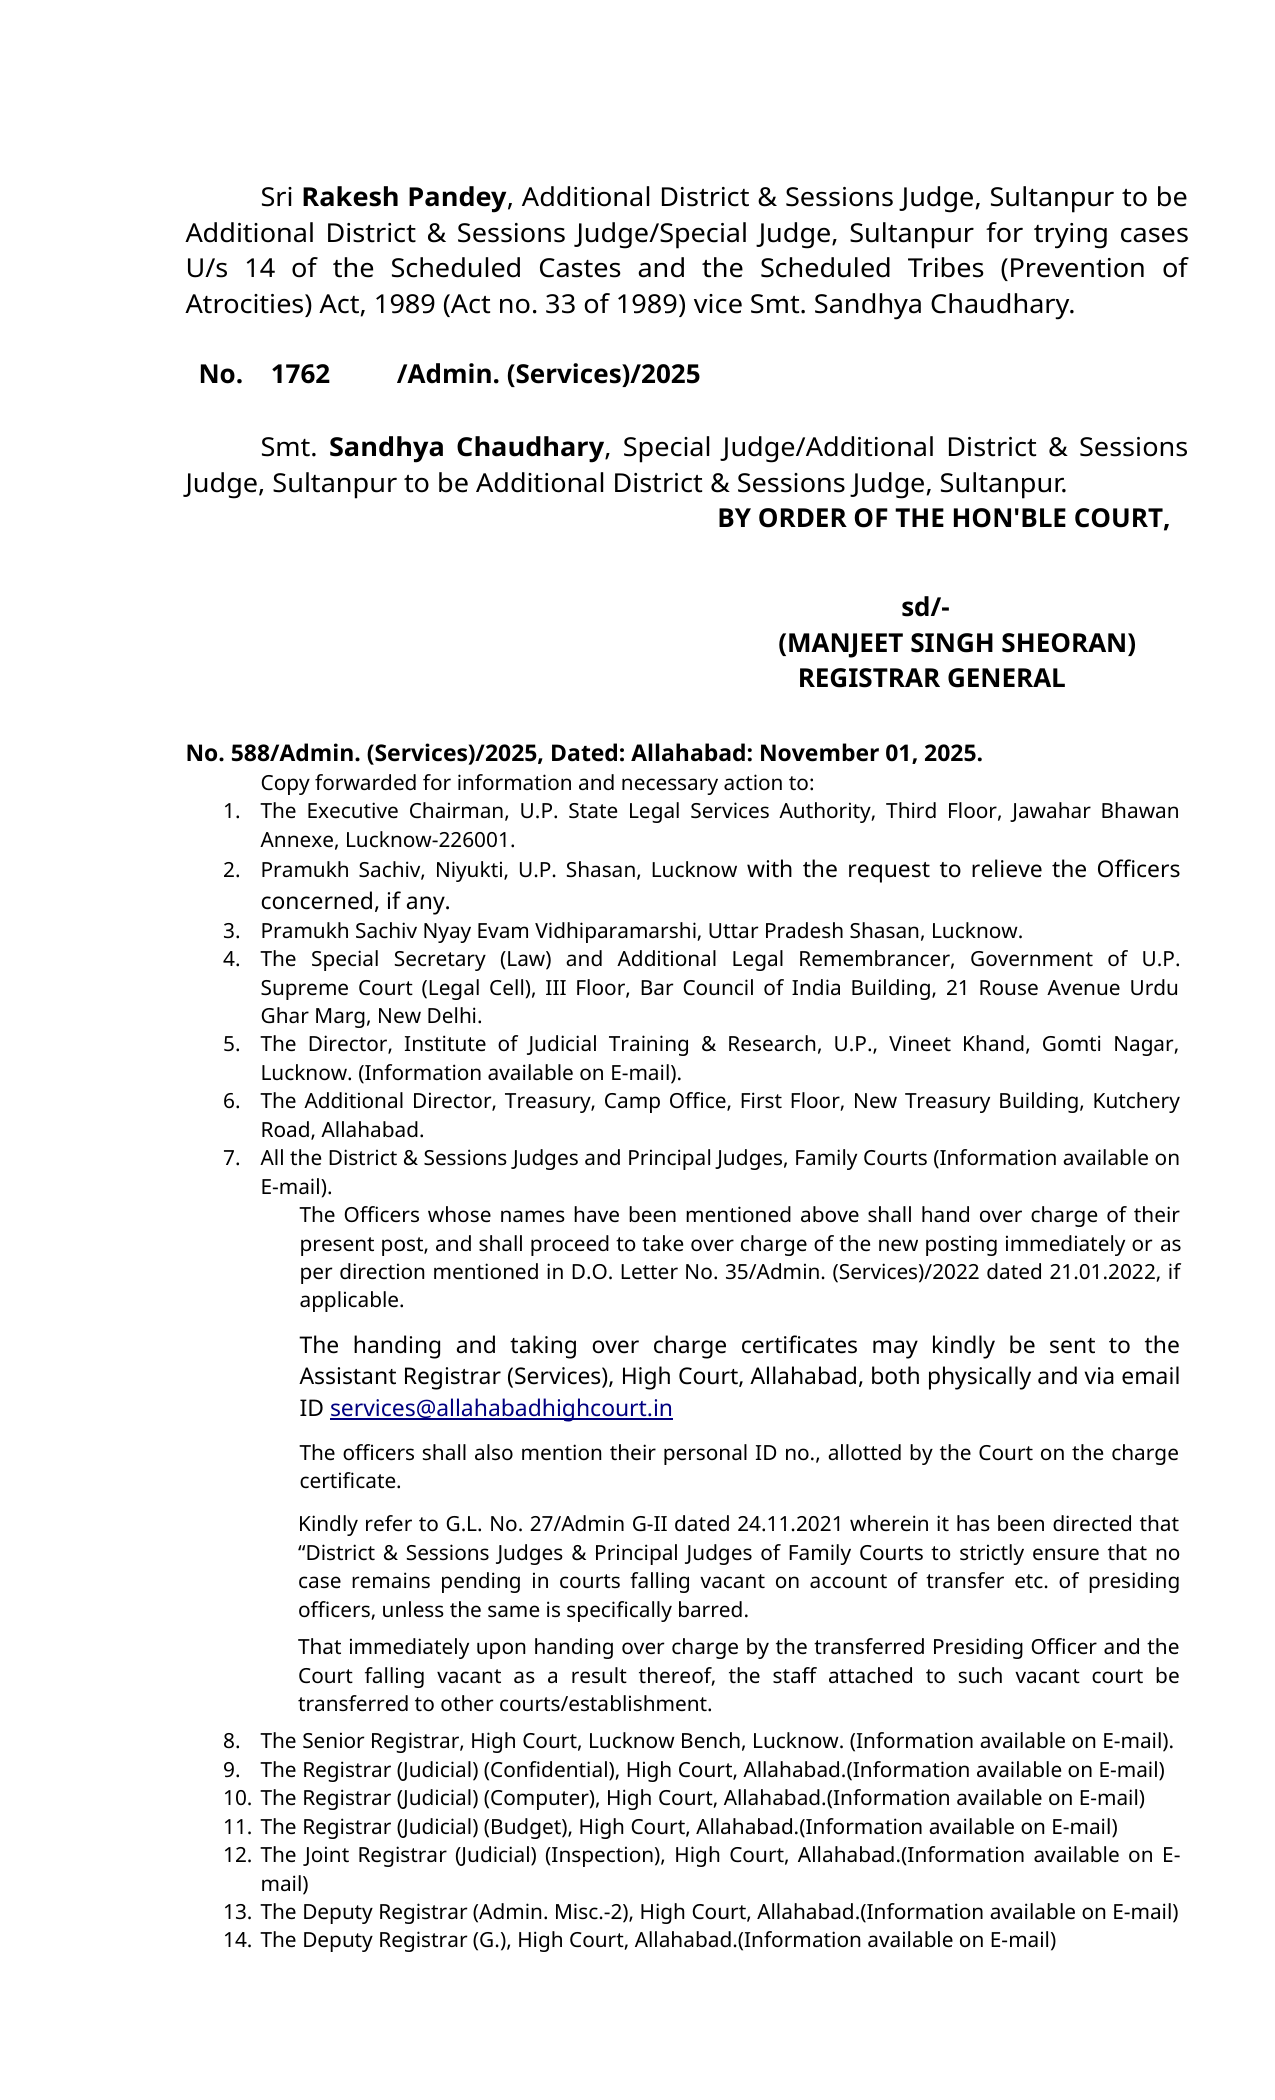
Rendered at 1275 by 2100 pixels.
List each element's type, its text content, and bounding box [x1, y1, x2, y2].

text No. 588/Admin. (Services)/2025, Dated: Allahabad: November 01, 2025. [185, 737, 1181, 768]
text The handing and taking over charge certificates may kindly be sent to the Assistant Registrar (Services), High Court, Allahabad, both physically and via email ID services@allahabadhighcourt.in [299, 1329, 1181, 1423]
text BY ORDER OF THE HON'BLE COURT, [560, 500, 1181, 535]
list The Registrar (Judicial) (Computer), High Court, Allahabad.(Information available on E-mail) [223, 1783, 1181, 1812]
list The Special Secretary (Law) and Additional Legal Remembrancer, Government of U.P. Supreme Court (Legal Cell), III Floor, Bar Council of India Building, 21 Rouse Avenue Urdu Ghar Marg, New Delhi. [223, 944, 1181, 1029]
list The Deputy Registrar (Admin. Misc.-2), High Court, Allahabad.(Information available on E-mail) [223, 1897, 1181, 1926]
text The officers shall also mention their personal ID no., allotted by the Court on the charge certificate. [299, 1438, 1181, 1494]
table_header No. [187, 350, 259, 400]
table_header /Admin. (Services)/2025 [385, 350, 789, 400]
list The Joint Registrar (Judicial) (Inspection), High Court, Allahabad.(Information available on E-mail) [223, 1840, 1181, 1897]
list The Additional Director, Treasury, Camp Office, First Floor, New Treasury Building, Kutchery Road, Allahabad. [223, 1086, 1181, 1143]
text The Officers whose names have been mentioned above shall hand over charge of their present post, and shall proceed to take over charge of the new posting immediately or as per direction mentioned in D.O. Letter No. 35/Admin. (Services)/2022 dated 21.01.2022, if applicable. [299, 1200, 1181, 1314]
list Pramukh Sachiv Nyay Evam Vidhiparamarshi, Uttar Pradesh Shasan, Lucknow. [223, 916, 1181, 944]
text Sri Rakesh Pandey, Additional District & Sessions Judge, Sultanpur to be Additional District & Sessions Judge/Special Judge, Sultanpur for trying cases U/s 14 of the Scheduled Castes and the Scheduled Tribes (Prevention of Atrocities) Act, 1989 (Act no. 33 of 1989) vice Smt. Sandhya Chaudhary. [185, 179, 1189, 321]
text That immediately upon handing over charge by the transferred Presiding Officer and the Court falling vacant as a result thereof, the staff attached to such vacant court be transferred to other courts/establishment. [298, 1632, 1181, 1718]
list Pramukh Sachiv, Niyukti, U.P. Shasan, Lucknow with the request to relieve the Officers concerned, if any. [223, 853, 1181, 916]
text sd/- [185, 589, 1181, 624]
text Smt. Sandhya Chaudhary, Special Judge/Additional District & Sessions Judge, Sultanpur to be Additional District & Sessions Judge, Sultanpur. [185, 429, 1189, 500]
text Kindly refer to G.L. No. 27/Admin G-II dated 24.11.2021 wherein it has been directed that “District & Sessions Judges & Principal Judges of Family Courts to strictly ensure that no case remains pending in courts falling vacant on account of transfer etc. of presiding officers, unless the same is specifically barred. [298, 1509, 1181, 1623]
list The Registrar (Judicial) (Budget), High Court, Allahabad.(Information available on E-mail) [223, 1812, 1181, 1840]
list The Registrar (Judicial) (Confidential), High Court, Allahabad.(Information available on E-mail) [223, 1755, 1181, 1783]
list The Executive Chairman, U.P. State Legal Services Authority, Third Floor, Jawahar Bhawan Annexe, Lucknow-226001. [223, 796, 1181, 853]
table_header 1762 [259, 350, 385, 400]
list The Director, Institute of Judicial Training & Research, U.P., Vineet Khand, Gomti Nagar, Lucknow. (Information available on E-mail). [223, 1029, 1181, 1086]
text Copy forwarded for information and necessary action to: [185, 768, 1181, 796]
list The Senior Registrar, High Court, Lucknow Bench, Lucknow. (Information available on E-mail). [223, 1727, 1181, 1755]
list The Deputy Registrar (G.), High Court, Allahabad.(Information available on E-mail) [223, 1926, 1181, 1954]
text REGISTRAR GENERAL [185, 660, 1181, 695]
text (MANJEET SINGH SHEORAN) [185, 624, 1183, 660]
list All the District & Sessions Judges and Principal Judges, Family Courts (Information available on E-mail). [223, 1143, 1181, 1200]
